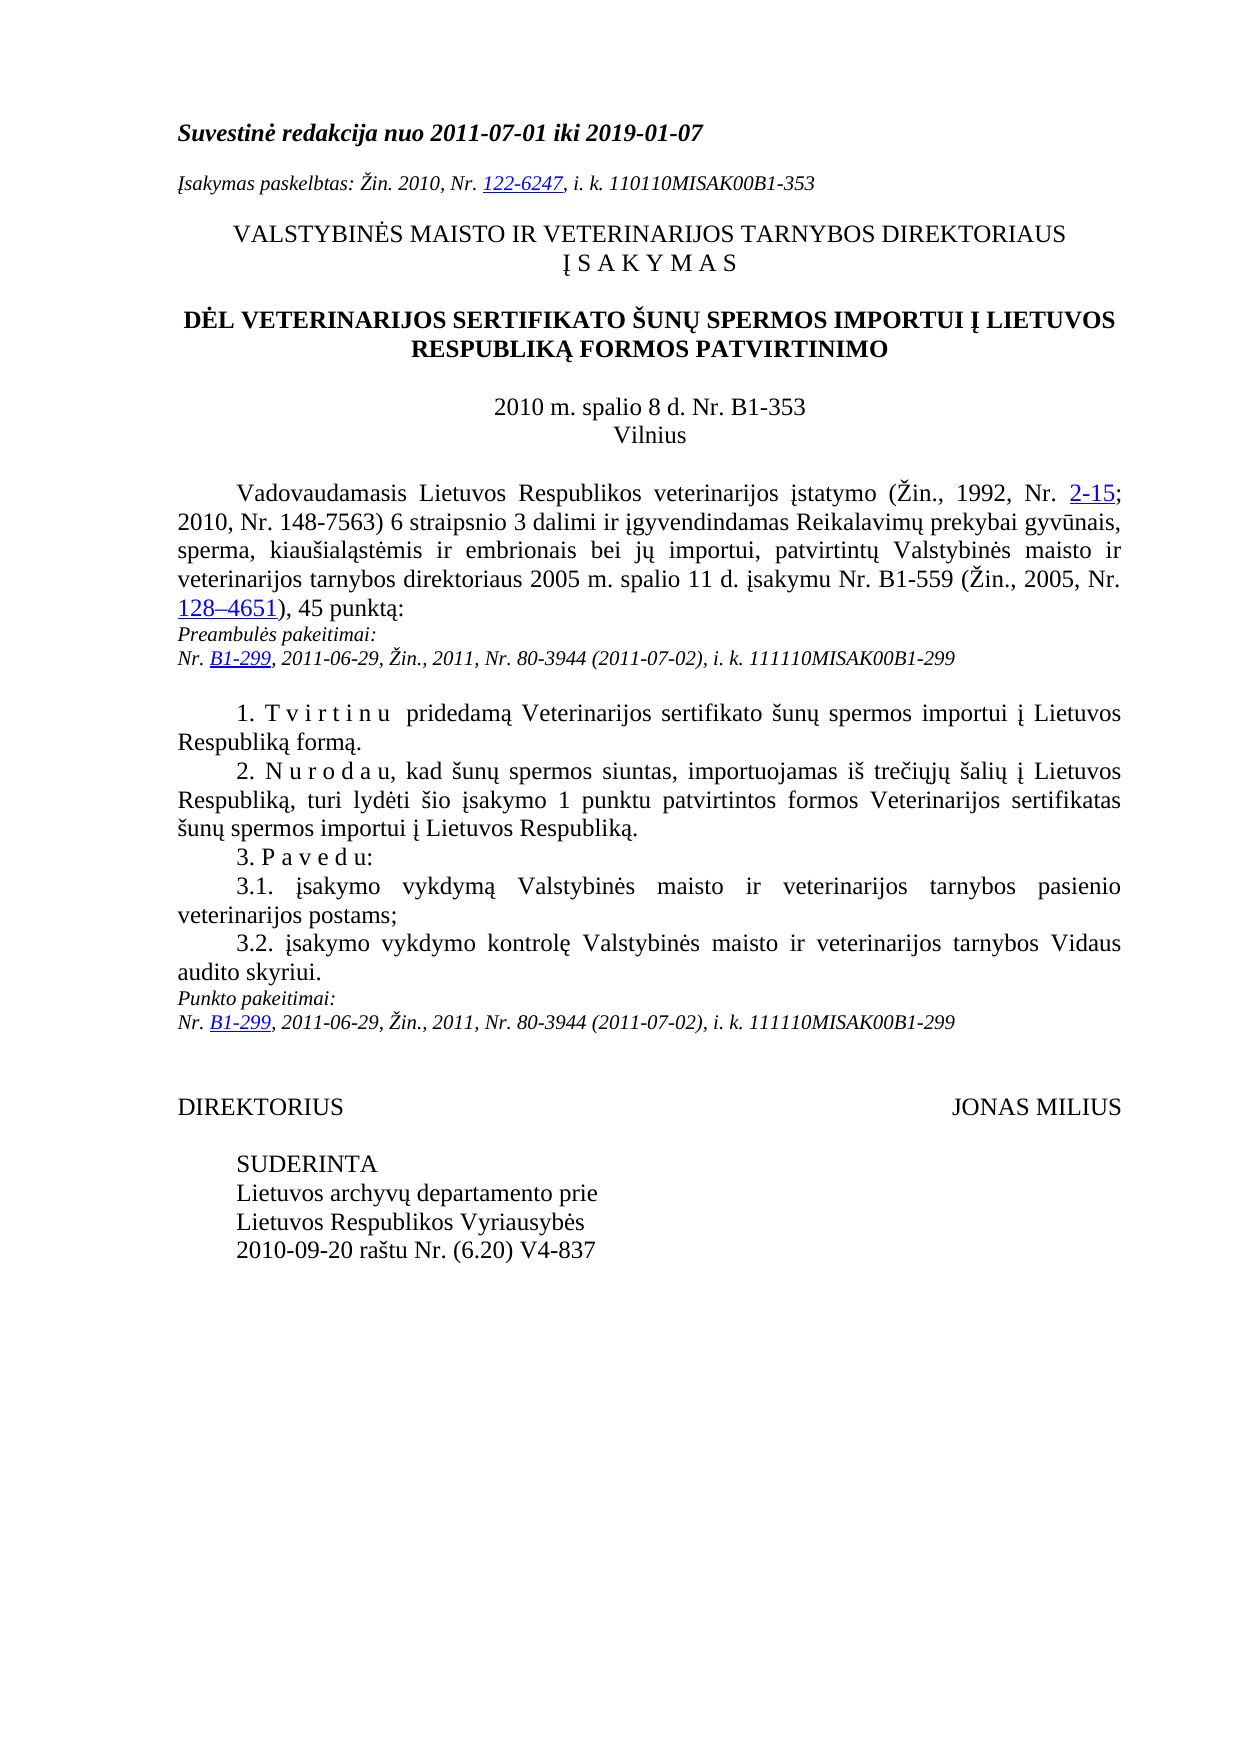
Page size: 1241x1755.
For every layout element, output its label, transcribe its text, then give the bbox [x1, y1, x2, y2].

text Punkto pakeitimai: [177, 986, 1122, 1010]
text Vilnius [177, 420, 1122, 449]
text VALSTYBINĖS MAISTO IR VETERINARIJOS TARNYBOS DIREKTORIAUS [177, 219, 1122, 248]
text Nr. B1-299, 2011-06-29, Žin., 2011, Nr. 80-3944 (2011-07-02), i. k. 111110MISAK00B1-299 [177, 1010, 1122, 1034]
text Įsakymas paskelbtas: Žin. 2010, Nr. 122-6247, i. k. 110110MISAK00B1-353 [177, 171, 1122, 195]
text DĖL VETERINARIJOS SERTIFIKATO ŠUNŲ SPERMOS IMPORTUI Į LIETUVOS RESPUBLIKĄ FORMOS PATVIRTINIMO [177, 305, 1122, 363]
text 1. Tvirtinu pridedamą Veterinarijos sertifikato šunų spermos importui į Lietuvos Respubliką formą. [177, 698, 1122, 756]
text ĮSAKYMAS [177, 248, 1122, 277]
text Nr. B1-299, 2011-06-29, Žin., 2011, Nr. 80-3944 (2011-07-02), i. k. 111110MISAK00B1-299 [177, 646, 1122, 670]
text 3. Pavedu: [177, 842, 1122, 871]
text Vadovaudamasis Lietuvos Respublikos veterinarijos įstatymo (Žin., 1992, Nr. 2-15; 2010, Nr. 148-7563) 6 straipsnio 3 dalimi ir įgyvendindamas Reikalavimų prekybai gyvūnais, sperma, kiaušialąstėmis ir embrionais bei jų importui, patvirtintų Valstybinės maisto ir veterinarijos tarnybos direktoriaus 2005 m. spalio 11 d. įsakymu Nr. B1-559 (Žin., 2005, Nr. 128–4651), 45 punktą: [177, 478, 1122, 622]
text Suvestinė redakcija nuo 2011-07-01 iki 2019-01-07 [177, 118, 1122, 147]
text Preambulės pakeitimai: [177, 622, 1122, 646]
text Direktorius Jonas Milius [177, 1092, 1122, 1120]
text 2. Nurodau, kad šunų spermos siuntas, importuojamas iš trečiųjų šalių į Lietuvos Respubliką, turi lydėti šio įsakymo 1 punktu patvirtintos formos Veterinarijos sertifikatas šunų spermos importui į Lietuvos Respubliką. [177, 756, 1122, 842]
text Lietuvos Respublikos Vyriausybės [177, 1207, 1122, 1235]
text 2010 m. spalio 8 d. Nr. B1-353 [177, 392, 1122, 420]
text SUDERINTA [177, 1149, 1122, 1178]
text 3.2. įsakymo vykdymo kontrolę Valstybinės maisto ir veterinarijos tarnybos Vidaus audito skyriui. [177, 928, 1122, 986]
text 3.1. įsakymo vykdymą Valstybinės maisto ir veterinarijos tarnybos pasienio veterinarijos postams; [177, 871, 1122, 928]
text 2010-09-20 raštu Nr. (6.20) V4-837 [177, 1235, 1122, 1264]
text Lietuvos archyvų departamento prie [177, 1178, 1122, 1207]
